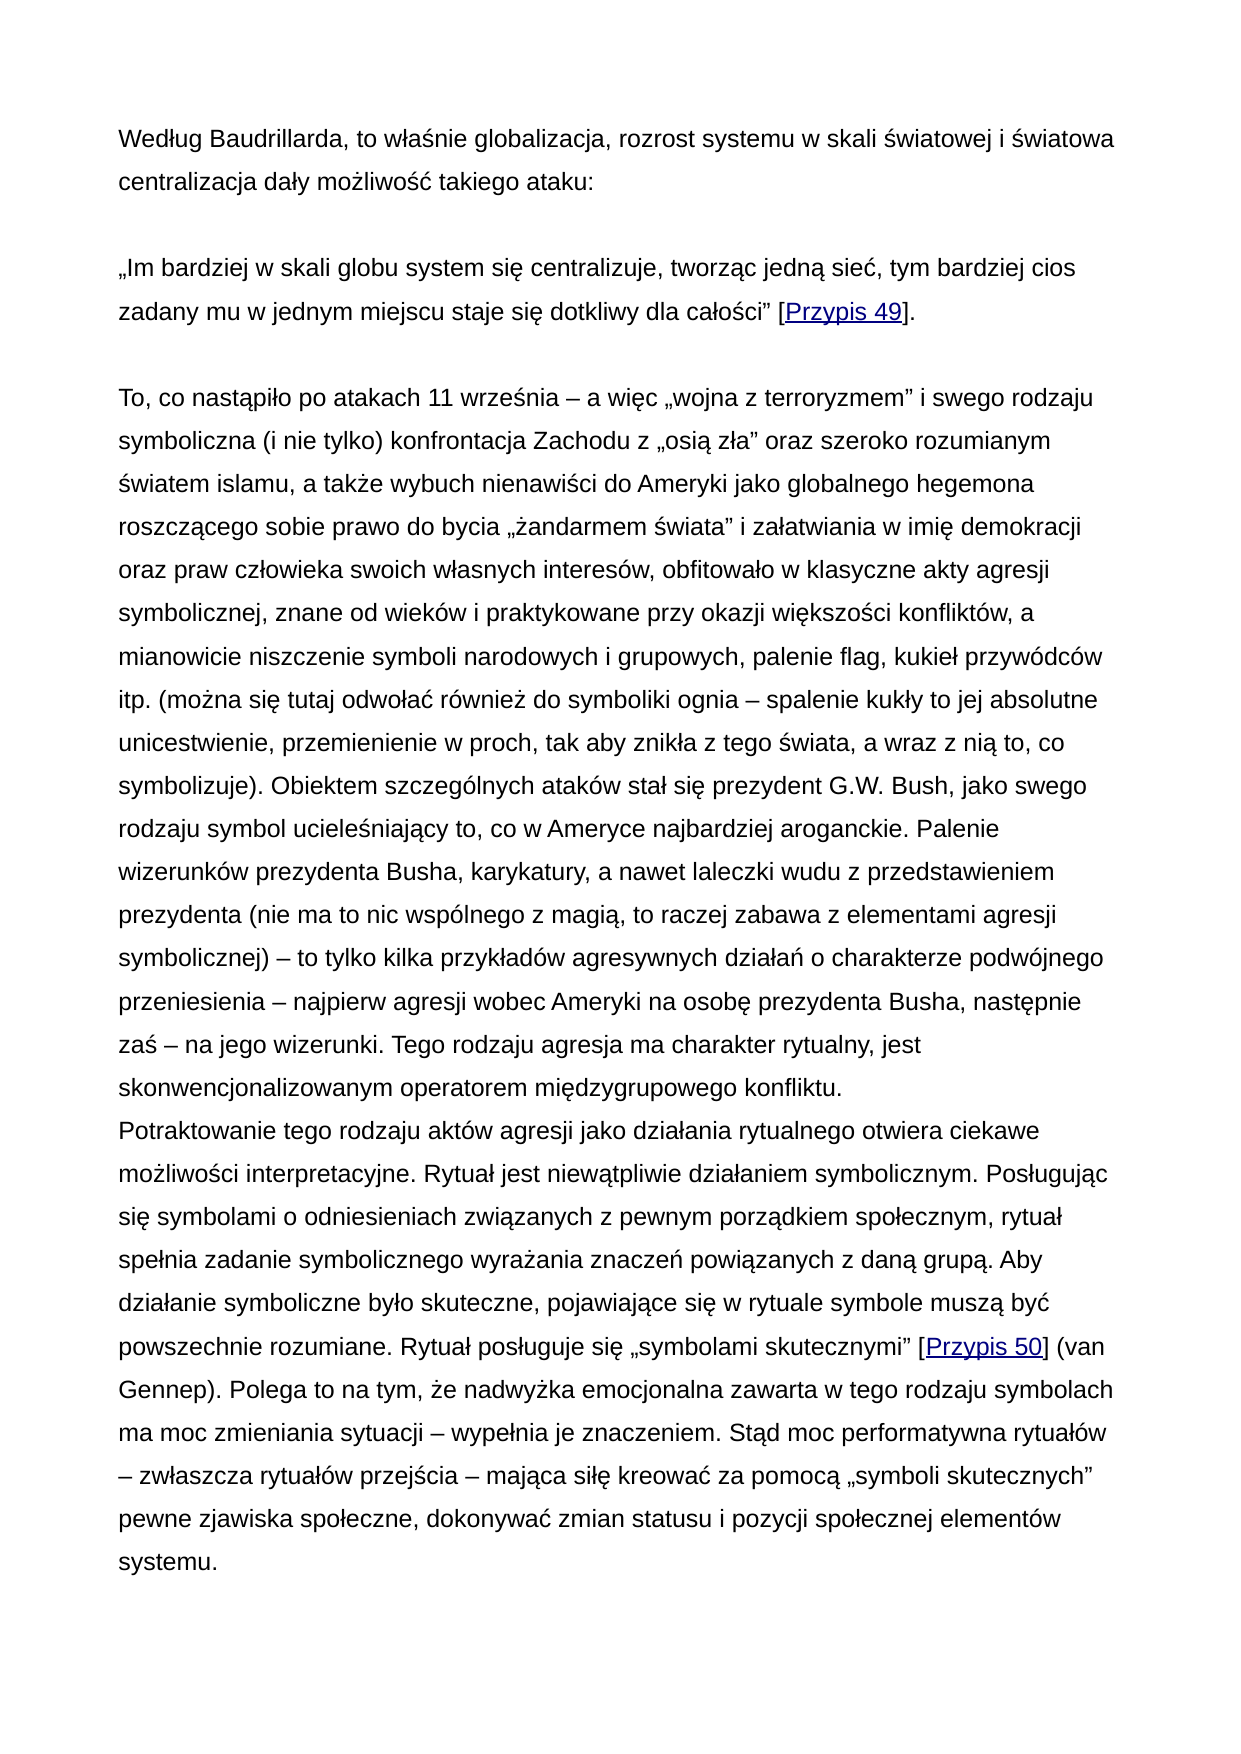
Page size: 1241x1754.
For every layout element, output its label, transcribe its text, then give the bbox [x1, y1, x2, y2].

text „Im bardziej w skali globu system się centralizuje, tworząc jedną sieć, tym bardziej cios zadany mu w jednym miejscu staje się dotkliwy dla całości” [Przypis 49]. [118, 253, 1122, 325]
text Według Baudrillarda, to właśnie globalizacja, rozrost systemu w skali światowej i światowa centralizacja dały możliwość takiego ataku: [118, 124, 1122, 196]
text Potraktowanie tego rodzaju aktów agresji jako działania rytualnego otwiera ciekawe możliwości interpretacyjne. Rytuał jest niewątpliwie działaniem symbolicznym. Posługując się symbolami o odniesieniach związanych z pewnym porządkiem społecznym, rytuał spełnia zadanie symbolicznego wyrażania znaczeń powiązanych z daną grupą. Aby działanie symboliczne było skuteczne, pojawiające się w rytuale symbole muszą być powszechnie rozumiane. Rytuał posługuje się „symbolami skutecznymi” [Przypis 50] (van Gennep). Polega to na tym, że nadwyżka emocjonalna zawarta w tego rodzaju symbolach ma moc zmieniania sytuacji – wypełnia je znaczeniem. Stąd moc performatywna rytuałów – zwłaszcza rytuałów przejścia – mająca siłę kreować za pomocą „symboli skutecznych” pewne zjawiska społeczne, dokonywać zmian statusu i pozycji społecznej elementów systemu. [118, 1116, 1122, 1576]
text To, co nastąpiło po atakach 11 września – a więc „wojna z terroryzmem” i swego rodzaju symboliczna (i nie tylko) konfrontacja Zachodu z „osią zła” oraz szeroko rozumianym światem islamu, a także wybuch nienawiści do Ameryki jako globalnego hegemona roszczącego sobie prawo do bycia „żandarmem świata” i załatwiania w imię demokracji oraz praw człowieka swoich własnych interesów, obfitowało w klasyczne akty agresji symbolicznej, znane od wieków i praktykowane przy okazji większości konfliktów, a mianowicie niszczenie symboli narodowych i grupowych, palenie flag, kukieł przywódców itp. (można się tutaj odwołać również do symboliki ognia – spalenie kukły to jej absolutne unicestwienie, przemienienie w proch, tak aby znikła z tego świata, a wraz z nią to, co symbolizuje). Obiektem szczególnych ataków stał się prezydent G.W. Bush, jako swego rodzaju symbol ucieleśniający to, co w Ameryce najbardziej aroganckie. Palenie wizerunków prezydenta Busha, karykatury, a nawet laleczki wudu z przedstawieniem prezydenta (nie ma to nic wspólnego z magią, to raczej zabawa z elementami agresji symbolicznej) – to tylko kilka przykładów agresywnych działań o charakterze podwójnego przeniesienia – najpierw agresji wobec Ameryki na osobę prezydenta Busha, następnie zaś – na jego wizerunki. Tego rodzaju agresja ma charakter rytualny, jest skonwencjonalizowanym operatorem międzygrupowego konfliktu. [118, 383, 1122, 1102]
